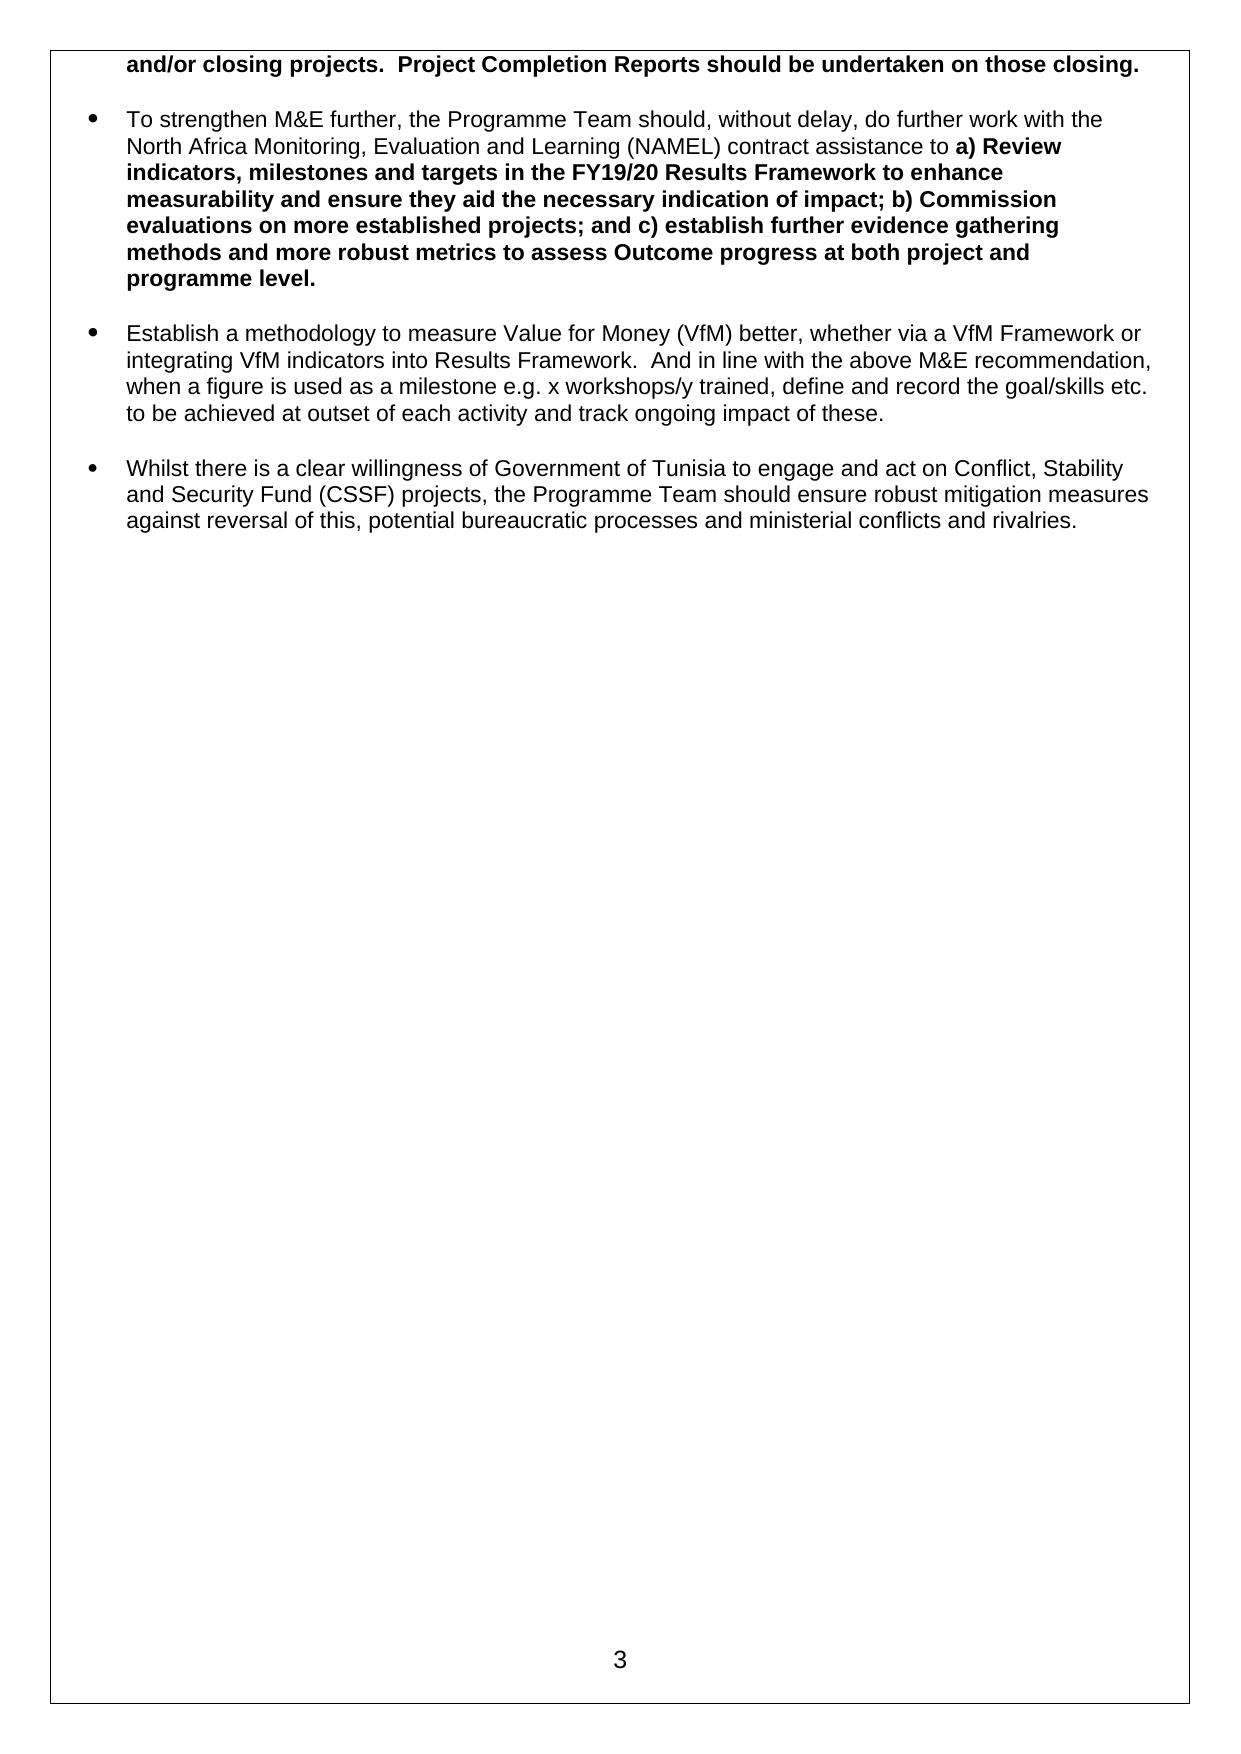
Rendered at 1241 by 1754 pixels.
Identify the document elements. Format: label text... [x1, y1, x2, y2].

list and/or closing projects. Project Completion Reports should be undertaken on those closing. [89, 51, 1152, 106]
list To strengthen M&E further, the Programme Team should, without delay, do further work with the North Africa Monitoring, Evaluation and Learning (NAMEL) contract assistance to a) Review indicators, milestones and targets in the FY19/20 Results Framework to enhance measurability and ensure they aid the necessary indication of impact; b) Commission evaluations on more established projects; and c) establish further evidence gathering methods and more robust metrics to assess Outcome progress at both project and programme level. [89, 106, 1152, 320]
list Establish a methodology to measure Value for Money (VfM) better, whether via a VfM Framework or integrating VfM indicators into Results Framework. And in line with the above M&E recommendation, when a figure is used as a milestone e.g. x workshops/y trained, define and record the goal/skills etc. to be achieved at outset of each activity and track ongoing impact of these. [89, 320, 1152, 454]
list Whilst there is a clear willingness of Government of Tunisia to engage and act on Conflict, Stability and Security Fund (CSSF) projects, the Programme Team should ensure robust mitigation measures against reversal of this, potential bureaucratic processes and ministerial conflicts and rivalries. [89, 454, 1152, 534]
